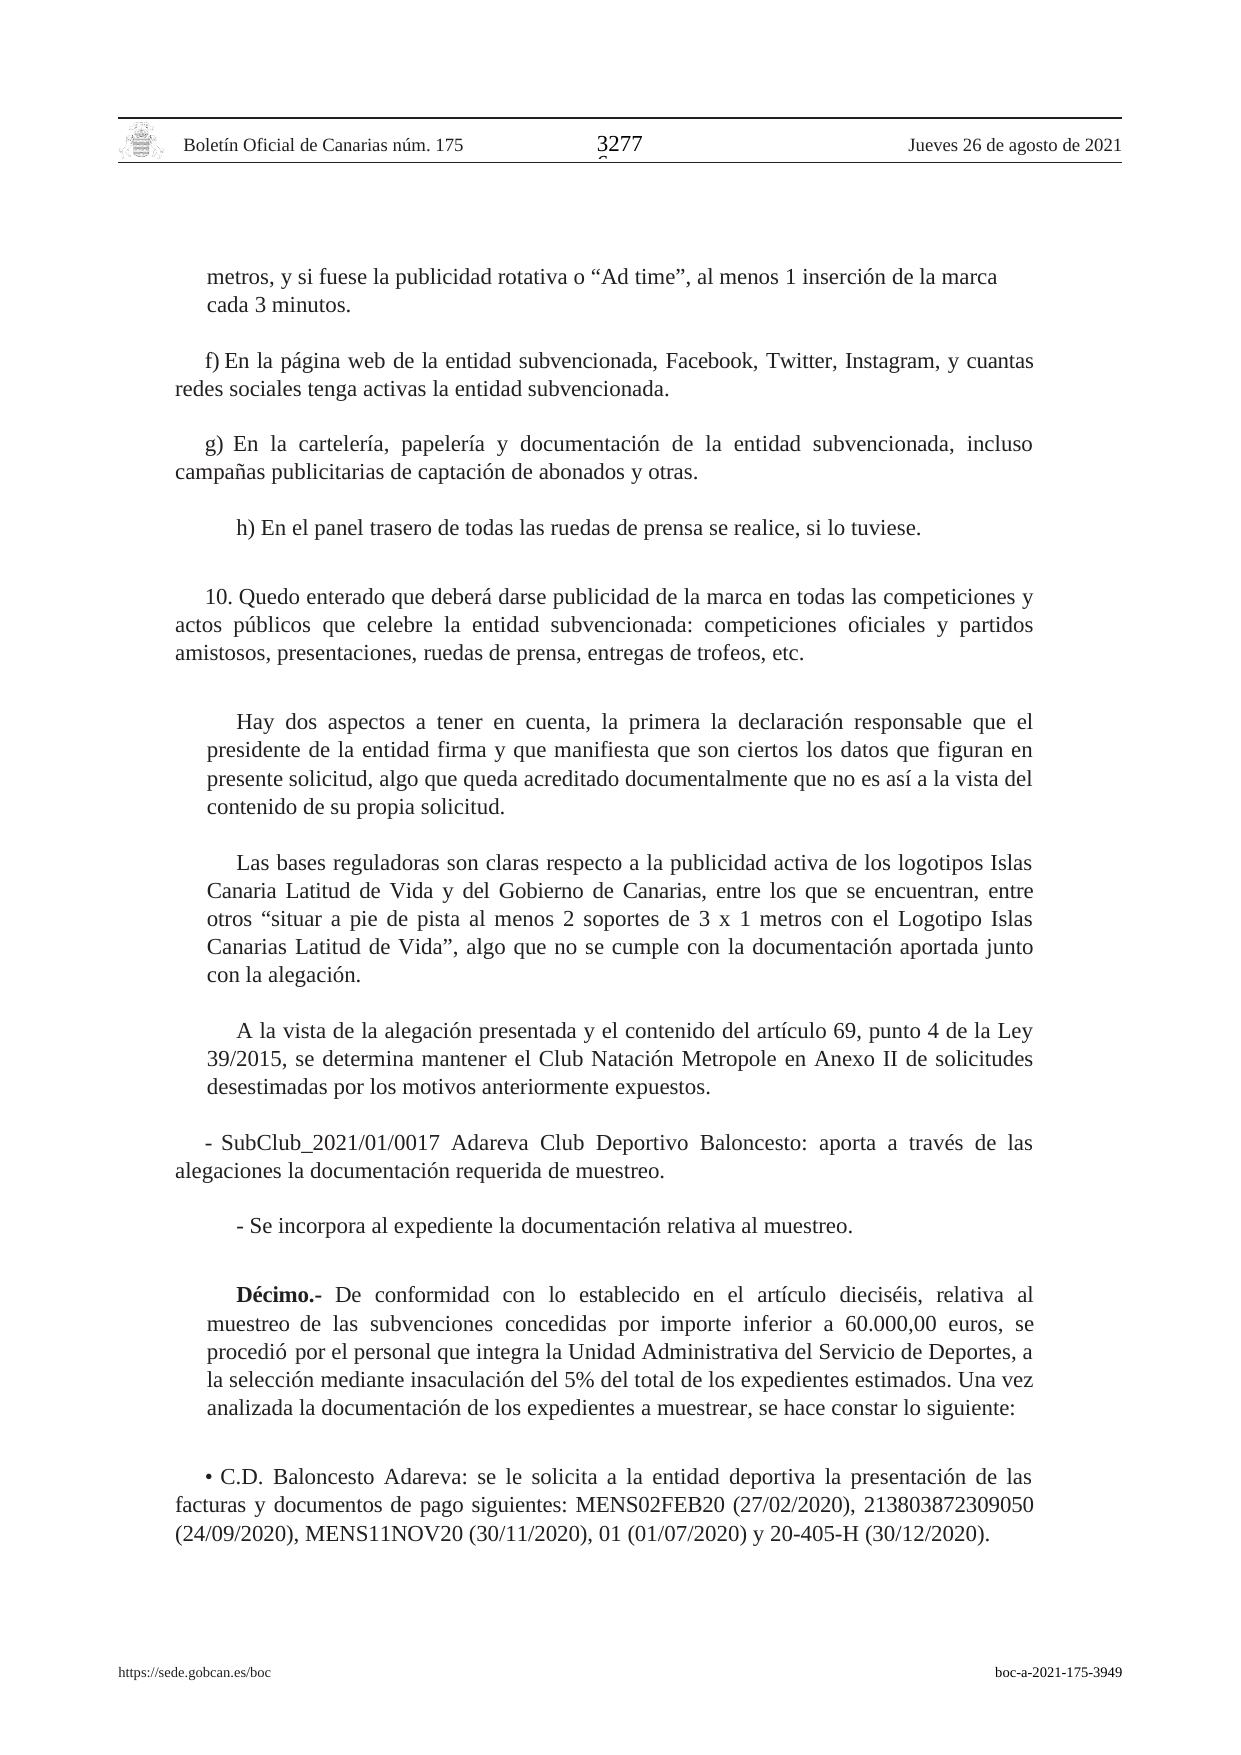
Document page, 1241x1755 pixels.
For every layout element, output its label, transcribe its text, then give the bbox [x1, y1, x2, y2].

text A la vista de la alegación presentada y el contenido del artículo 69, punto 4 de la Ley 39/2015, se determina mantener el Club Natación Metropole en Anexo II de solicitudes desestimadas por los motivos anteriormente expuestos. [207, 1017, 1034, 1099]
text Las bases reguladoras son claras respecto a la publicidad activa de los logotipos Islas Canaria Latitud de Vida y del Gobierno de Canarias, entre los que se encuentran, entre otros “situar a pie de pista al menos 2 soportes de 3 x 1 metros con el Logotipo Islas Canarias Latitud de Vida”, algo que no se cumple con la documentación aportada junto con la alegación. [207, 849, 1034, 987]
text Hay dos aspectos a tener en cuenta, la primera la declaración responsable que el presidente de la entidad firma y que manifiesta que son ciertos los datos que figuran en presente solicitud, algo que queda acreditado documentalmente que no es así a la vista del contenido de su propia solicitud. [207, 708, 1034, 819]
list En la cartelería, papelería y documentación de la entidad subvencionada, incluso campañas publicitarias de captación de abonados y otras. [175, 430, 1034, 485]
text Décimo.- De conformidad con lo establecido en el artículo dieciséis, relativa al muestreo de las subvenciones concedidas por importe inferior a 60.000,00 euros, se procedió por el personal que integra la Unidad Administrativa del Servicio de Deportes, a la selección mediante insaculación del 5% del total de los expedientes estimados. Una vez analizada la documentación de los expedientes a muestrear, se hace constar lo siguiente: [207, 1282, 1034, 1420]
list Quedo enterado que deberá darse publicidad de la marca en todas las competiciones y actos públicos que celebre la entidad subvencionada: competiciones oficiales y partidos amistosos, presentaciones, ruedas de prensa, entregas de trofeos, etc. [175, 583, 1034, 666]
list En la página web de la entidad subvencionada, Facebook, Twitter, Instagram, y cuantas redes sociales tenga activas la entidad subvencionada. [175, 347, 1034, 401]
list Se incorpora al expediente la documentación relativa al muestreo. [236, 1212, 1066, 1239]
list C.D. Baloncesto Adareva: se le solicita a la entidad deportiva la presentación de las facturas y documentos de pago siguientes: MENS02FEB20 (27/02/2020), 213803872309050 (24/09/2020), MENS11NOV20 (30/11/2020), 01 (01/07/2020) y 20-405-H (30/12/2020). [175, 1463, 1034, 1546]
text metros, y si fuese la publicidad rotativa o “Ad time”, al menos 1 inserción de la marca cada 3 minutos. [207, 263, 1038, 318]
list SubClub_2021/01/0017 Adareva Club Deportivo Baloncesto: aporta a través de las alegaciones la documentación requerida de muestreo. [175, 1129, 1034, 1183]
list En el panel trasero de todas las ruedas de prensa se realice, si lo tuviese. [236, 514, 1066, 540]
